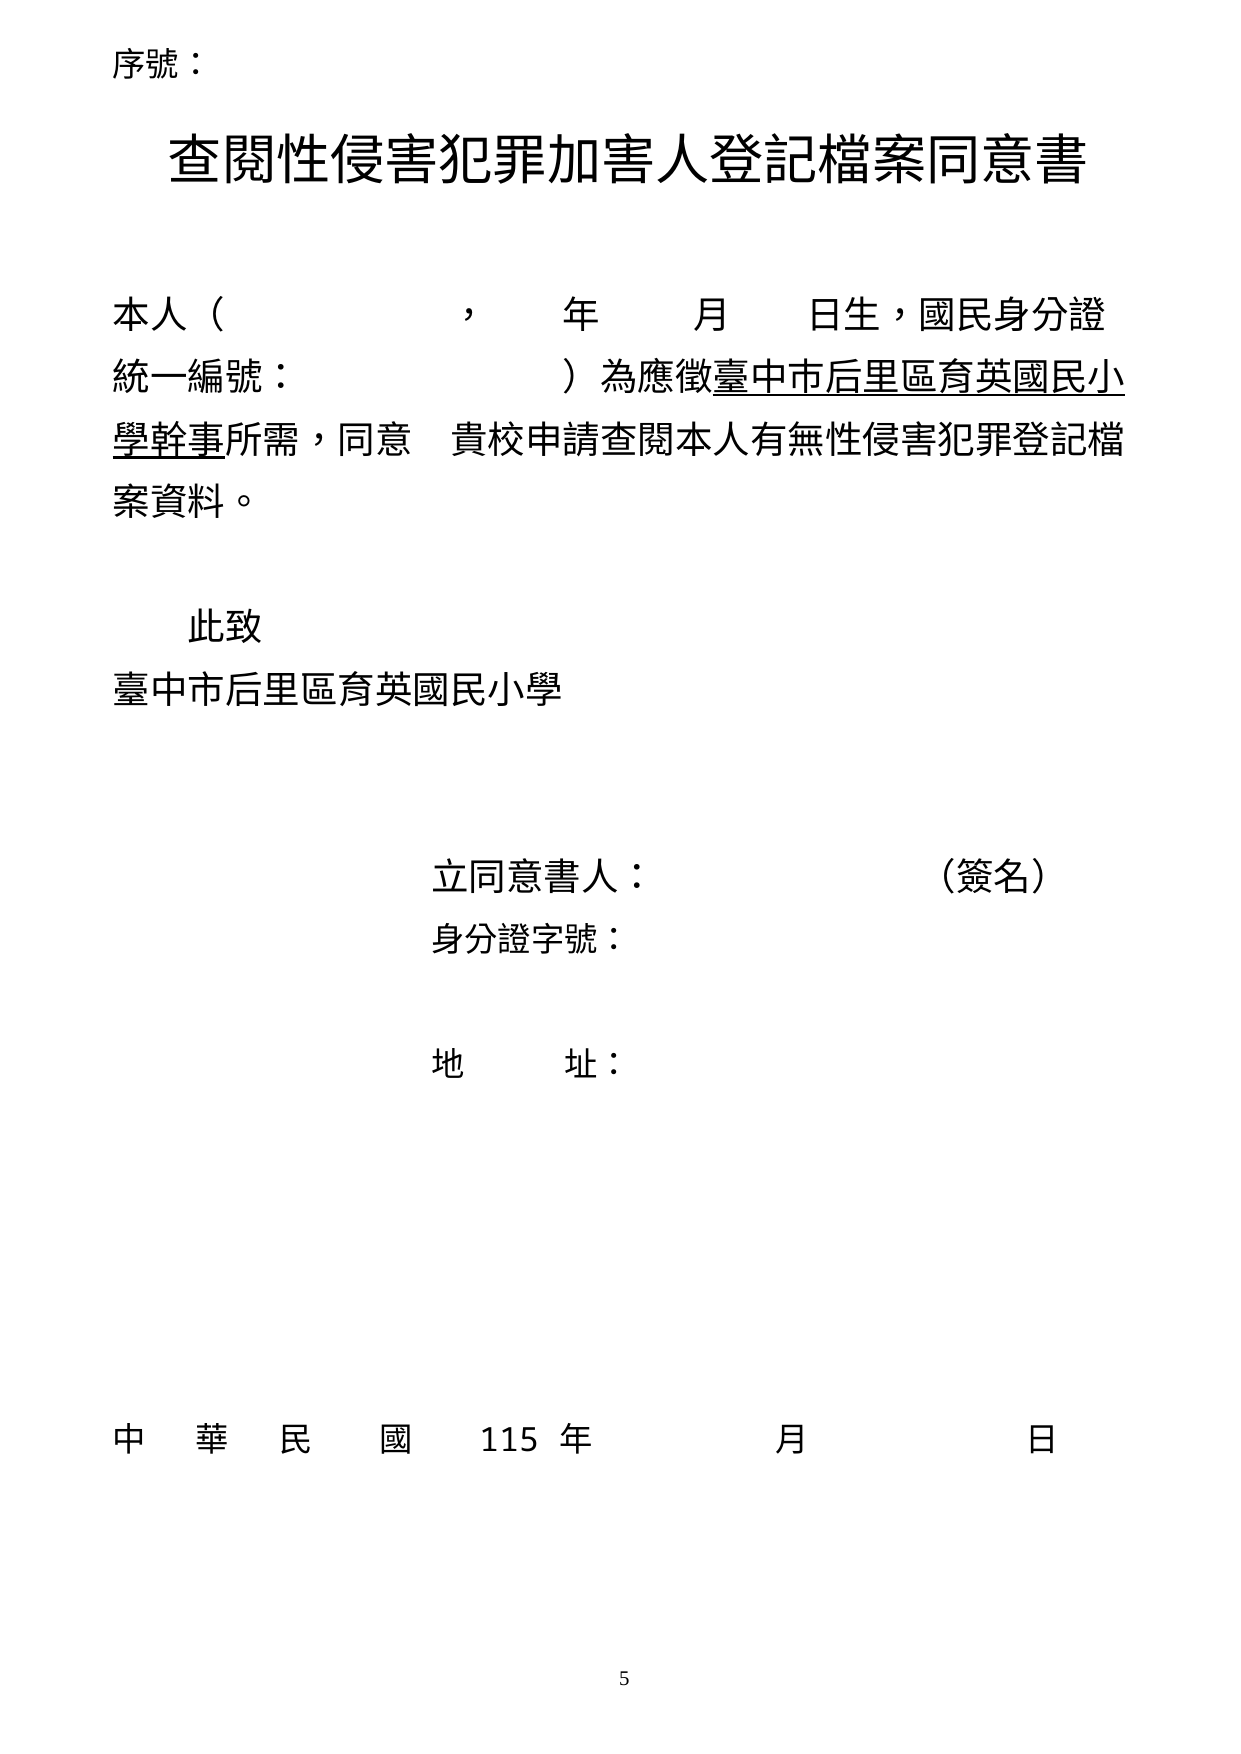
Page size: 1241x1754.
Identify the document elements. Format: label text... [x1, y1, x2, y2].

text 序號： [112, 20, 1144, 83]
text 查閱性侵害犯罪加害人登記檔案同意書 [112, 83, 1144, 208]
text 中 華 民 國 115 年 月 日 [112, 1395, 1128, 1458]
text 立同意書人： （簽名） [112, 833, 1128, 895]
text 此致 [112, 583, 1128, 645]
text 地 址： [112, 1020, 1128, 1083]
text 身分證字號： [112, 895, 1128, 958]
text 臺中市后里區育英國民小學 [112, 645, 1128, 708]
text 本人（ ， 年 月 日生，國民身分證統一編號： ）為應徵臺中巿后里區育英國民小學幹事所需，同意 貴校申請查閱本人有無性侵害犯罪登記檔案資料。 [112, 270, 1128, 520]
